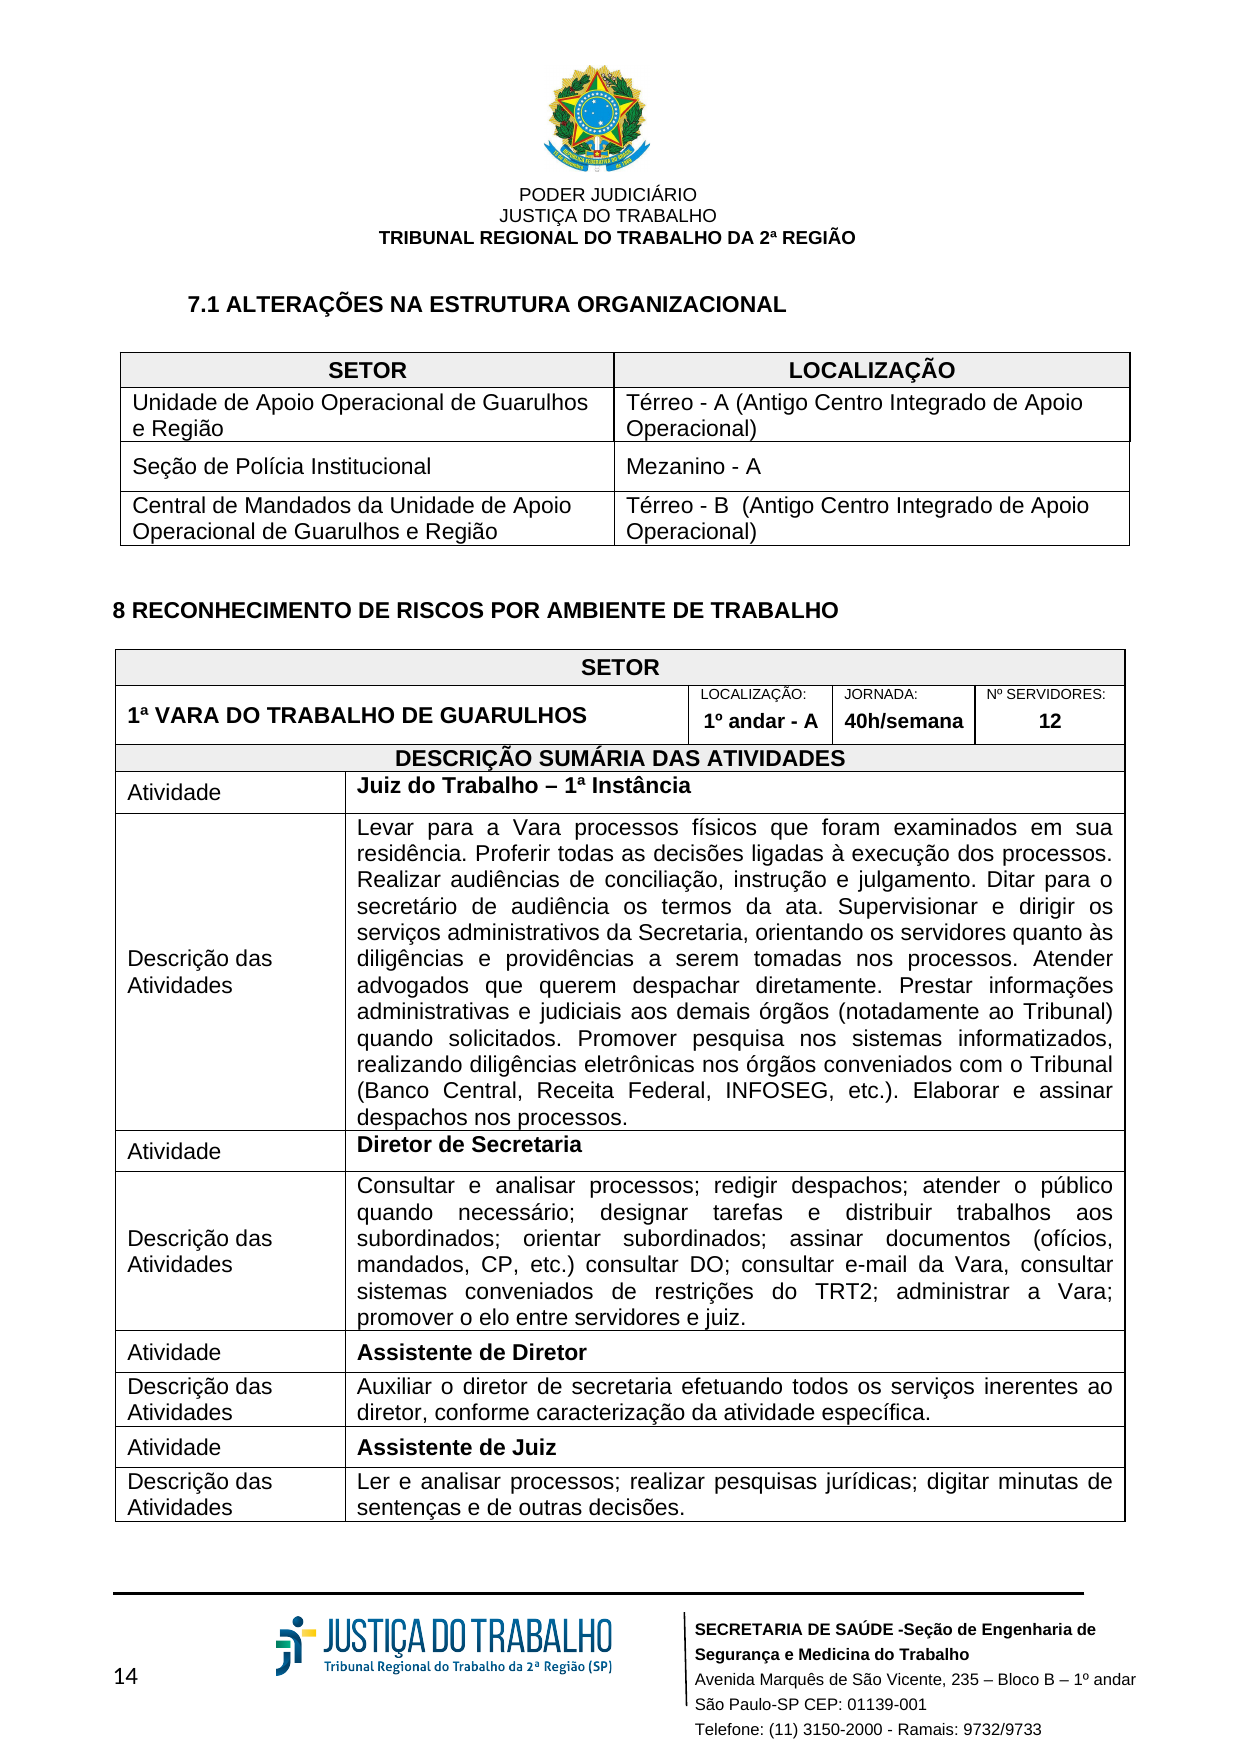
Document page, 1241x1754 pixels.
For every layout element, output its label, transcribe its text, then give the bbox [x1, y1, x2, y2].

table_cell Levar para a Vara processos físicos que foram examinados em sua residência. Proferir todas as decisões ligadas à execução dos processos. Realizar audiências de conciliação, instrução e julgamento. Ditar para o secretário de audiência os termos da ata. Supervisionar e dirigir os serviços administrativos da Secretaria, orientando os servidores quanto às diligências e providências a serem tomadas nos processos. Atender advogados que querem despachar diretamente. Prestar informações administrativas e judiciais aos demais órgãos (notadamente ao Tribunal) quando solicitados. Promover pesquisa nos sistemas informatizados, realizando diligências eletrônicas nos órgãos conveniados com o Tribunal (Banco Central, Receita Federal, INFOSEG, etc.). Elaborar e assinar despachos nos processos. [346, 814, 1124, 1130]
table_cell Ler e analisar processos; realizar pesquisas jurídicas; digitar minutas de sentenças e de outras decisões. [346, 1468, 1124, 1521]
table_cell Auxiliar o diretor de secretaria efetuando todos os serviços inerentes ao diretor, conforme caracterização da atividade específica. [346, 1373, 1124, 1426]
table_header SETOR [121, 353, 613, 387]
table_cell Juiz do Trabalho – 1ª Instância [346, 772, 1124, 813]
table_cell Térreo - B (Antigo Centro Integrado de Apoio Operacional) [615, 492, 1129, 544]
table_cell Seção de Polícia Institucional [121, 442, 614, 491]
table_header LOCALIZAÇÃO [615, 353, 1129, 387]
table_cell Assistente de Juiz [346, 1427, 1124, 1467]
table_cell Atividade [116, 1331, 345, 1372]
picture [276, 1616, 612, 1676]
subtitle 7.1 ALTERAÇÕES NA ESTRUTURA ORGANIZACIONAL [112, 291, 1122, 318]
table_cell Descrição das Atividades [116, 1468, 345, 1521]
table_cell LOCALIZAÇÃO: 1º andar - A [689, 686, 832, 744]
table_cell Térreo - A (Antigo Centro Integrado de Apoio Operacional) [615, 388, 1129, 441]
table_cell Atividade [116, 772, 345, 813]
table_cell Atividade [116, 1131, 345, 1171]
table_cell DESCRIÇÃO SUMÁRIA DAS ATIVIDADES [116, 745, 1124, 771]
table_cell Unidade de Apoio Operacional de Guarulhos e Região [121, 388, 613, 441]
subtitle 8 RECONHECIMENTO DE RISCOS POR AMBIENTE DE TRABALHO [112, 597, 1122, 624]
table_cell Descrição das Atividades [116, 1172, 345, 1330]
table_cell Assistente de Diretor [346, 1331, 1124, 1372]
picture [543, 65, 650, 172]
table_cell JORNADA: 40h/semana [833, 686, 974, 744]
table_cell Consultar e analisar processos; redigir despachos; atender o público quando necessário; designar tarefas e distribuir trabalhos aos subordinados; orientar subordinados; assinar documentos (ofícios, mandados, CP, etc.) consultar DO; consultar e-mail da Vara, consultar sistemas conveniados de restrições do TRT2; administrar a Vara; promover o elo entre servidores e juiz. [346, 1172, 1124, 1330]
table_cell Central de Mandados da Unidade de Apoio Operacional de Guarulhos e Região [121, 492, 614, 544]
table_cell Atividade [116, 1427, 345, 1467]
table_header SETOR [116, 650, 1124, 685]
table_cell Descrição das Atividades [116, 814, 345, 1130]
table_cell Nº SERVIDORES: 12 [976, 686, 1124, 744]
table_cell Diretor de Secretaria [346, 1131, 1124, 1171]
table_cell Mezanino - A [615, 442, 1129, 491]
table_cell 1ª VARA DO TRABALHO DE GUARULHOS [116, 686, 688, 744]
table_cell Descrição das Atividades [116, 1373, 345, 1426]
